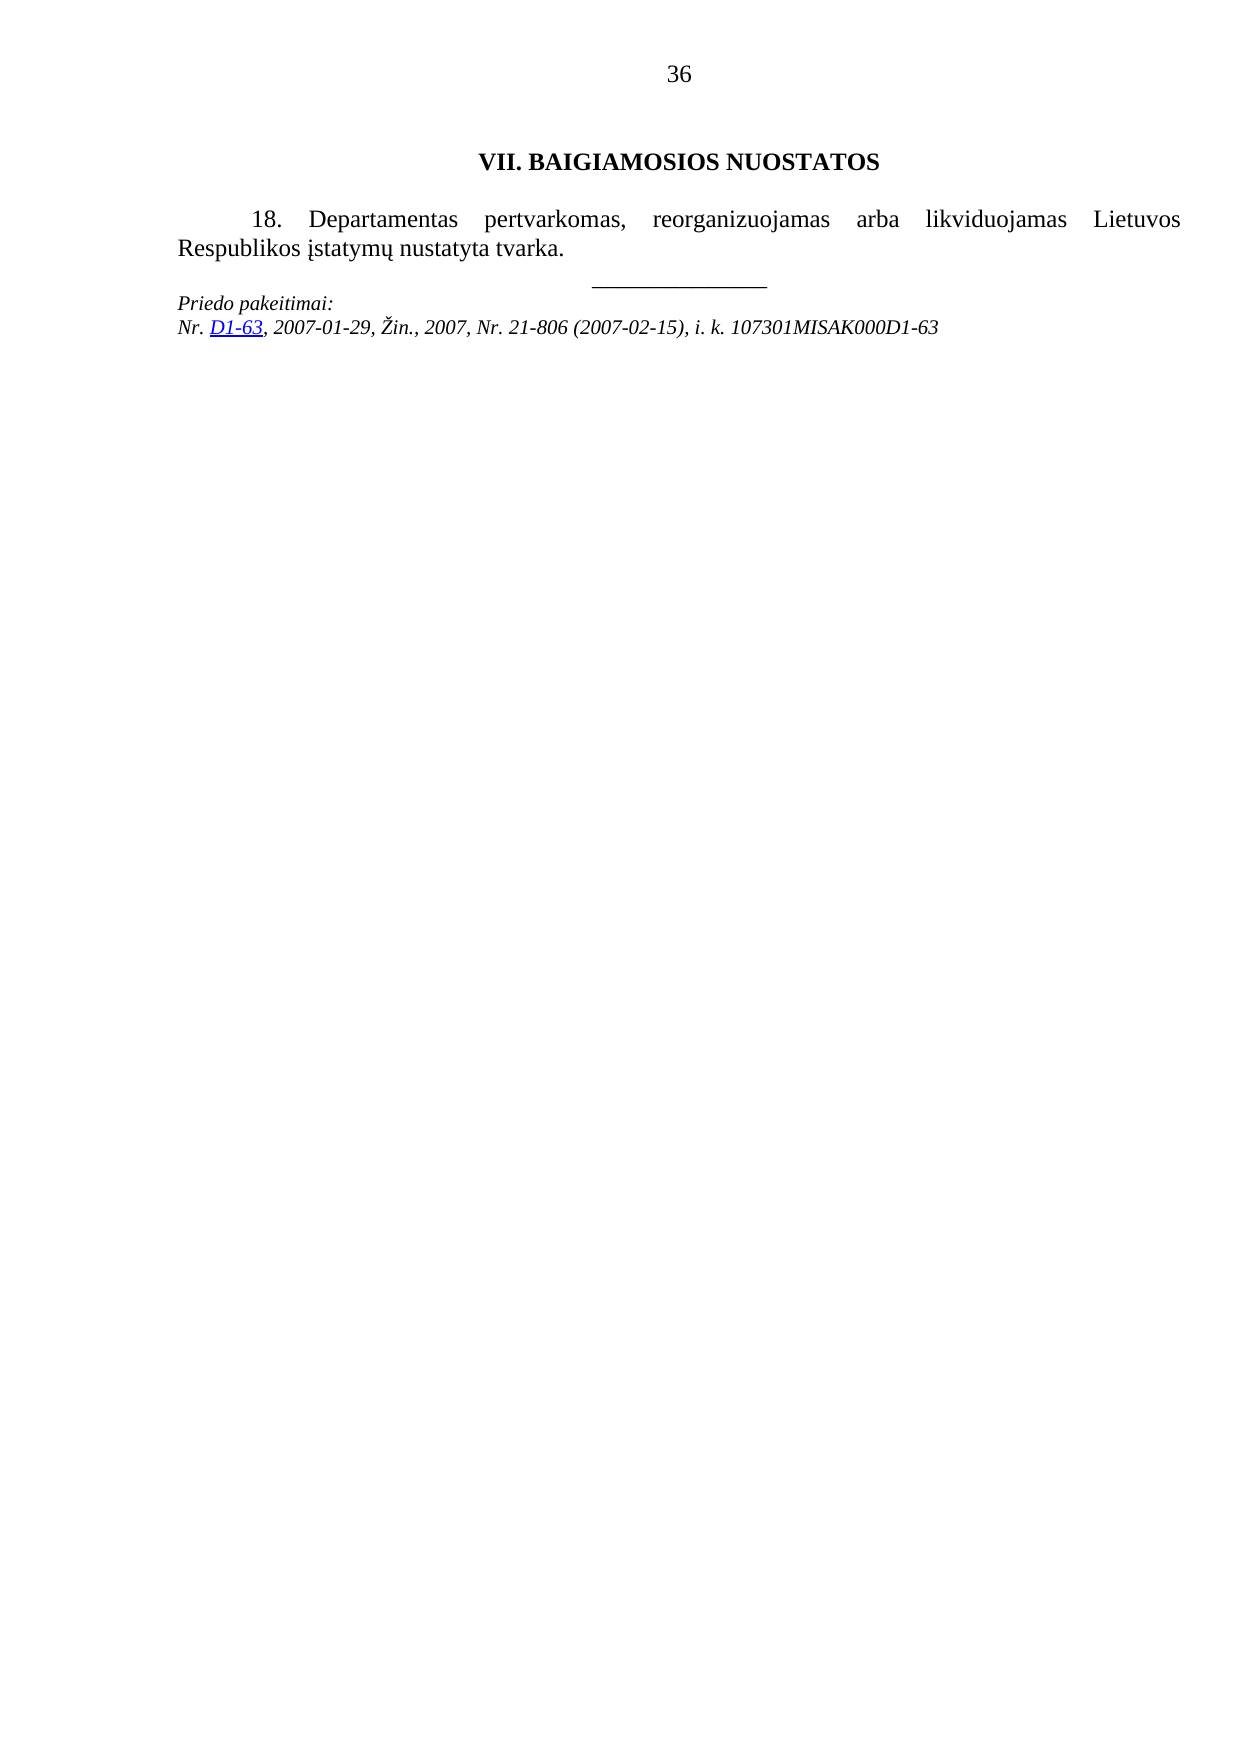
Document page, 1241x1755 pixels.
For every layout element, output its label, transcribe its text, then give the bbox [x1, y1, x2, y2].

text Nr. D1-63, 2007-01-29, Žin., 2007, Nr. 21-806 (2007-02-15), i. k. 107301MISAK000D1-63 [177, 315, 1181, 339]
text Priedo pakeitimai: [177, 291, 1181, 315]
text VII. BAIGIAMOSIOS NUOSTATOS [177, 147, 1181, 176]
text ______________ [177, 262, 1181, 291]
text 18. Departamentas pertvarkomas, reorganizuojamas arba likviduojamas Lietuvos Respublikos įstatymų nustatyta tvarka. [177, 204, 1181, 262]
